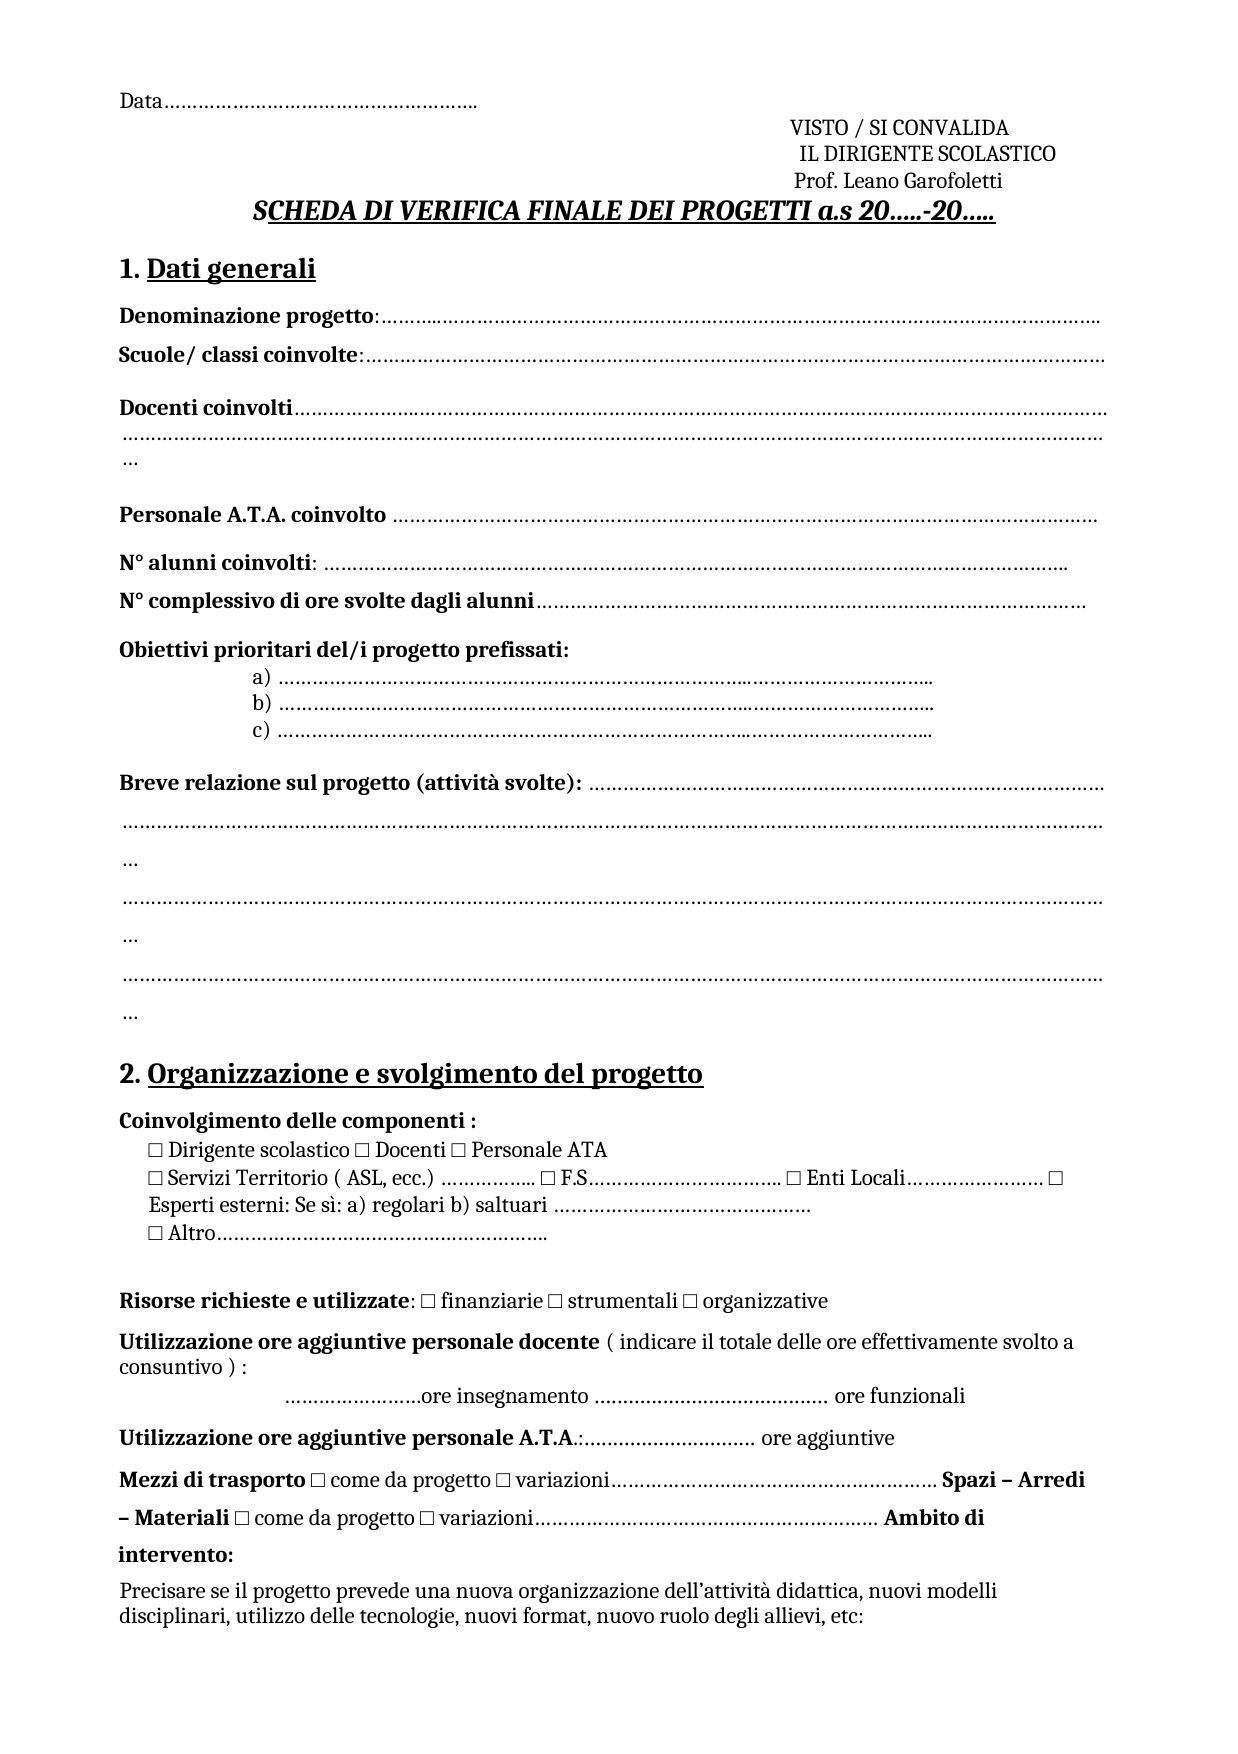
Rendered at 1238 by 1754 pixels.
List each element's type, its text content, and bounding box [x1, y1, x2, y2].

text Utilizzazione ore aggiuntive personale A.T.A.:.............................. ore aggiuntive [119, 1424, 1184, 1452]
text Obiettivi prioritari del/i progetto prefissati: [119, 637, 1184, 663]
text 2. Organizzazione e svolgimento del progetto [119, 1057, 1184, 1091]
text Coinvolgimento delle componenti : [119, 1108, 1184, 1135]
text Data………………………………………………. [119, 88, 1184, 114]
text □ Servizi Territorio ( ASL, ecc.) …………….. □ F.S……………………………. □ Enti Locali…………………… □ Esperti esterni: Se sì: a) regolari b) saltuari ……………………………………… [148, 1164, 1105, 1218]
text Mezzi di trasporto □ come da progetto □ variazioni………………………………………………… Spazi – Arredi – Materiali □ come da progetto □ variazioni…………………………………………………… Ambito di intervento: [118, 1466, 1094, 1568]
text □ Dirigente scolastico □ Docenti □ Personale ATA [148, 1136, 1184, 1163]
text IL DIRIGENTE SCOLASTICO [106, 141, 1056, 167]
text Utilizzazione ore aggiuntive personale docente ( indicare il totale delle ore effettivamente svolto a consuntivo ) : [119, 1329, 1114, 1380]
text a) ………………………………………………………………………..………………………….. [252, 664, 1184, 690]
text Denominazione progetto:………..……………………………………………………………………………………………………. Scuole/ classi coinvolte:………………………………………………………………………………………………………………… [119, 303, 1114, 368]
text Precisare se il progetto prevede una nuova organizzazione dell’attività didattica, nuovi modelli disciplinari, utilizzo delle tecnologie, nuovi format, nuovo ruolo degli allievi, etc: [119, 1578, 1064, 1629]
text □ Altro…………………………………………………. [148, 1219, 1184, 1246]
text Risorse richieste e utilizzate: □ finanziarie □ strumentali □ organizzative [119, 1287, 1184, 1314]
text ……………………ore insegnamento ......................................... ore funzionali [283, 1382, 1184, 1409]
text Personale A.T.A. coinvolto …………………………………………………………………………………………………………… [119, 502, 1184, 528]
text Breve relazione sul progetto (attività svolte): ……………………………………………………………………………… ………………………………………………………………………………………………………………………………………………………… ………………………………………………………………………………………………………………………………………………………… ………………………………………………………………………………………………………………………………………………………… [119, 770, 1118, 1025]
text SCHEDA DI VERIFICA FINALE DEI PROGETTI a.s 20…..-20….. [253, 194, 1184, 227]
text b) ………………………………………………………………………..………………………….. [252, 690, 1184, 716]
text 1. Dati generali [120, 252, 1184, 285]
text Docenti coinvolti………………….………………………………………………………………………………………………………… ………………………………………………………………………………………………………………………………………………………… [119, 396, 1118, 471]
text c) ………………………………………………………………………..………………………….. [252, 716, 1184, 743]
text VISTO / SI CONVALIDA [106, 114, 1009, 141]
text Prof. Leano Garofoletti [106, 167, 1003, 194]
text N° alunni coinvolti: …………………………………………………………………………………………………………………. N° complessivo di ore svolte dagli alunni…………………………………………………………………………………… [119, 550, 1092, 614]
